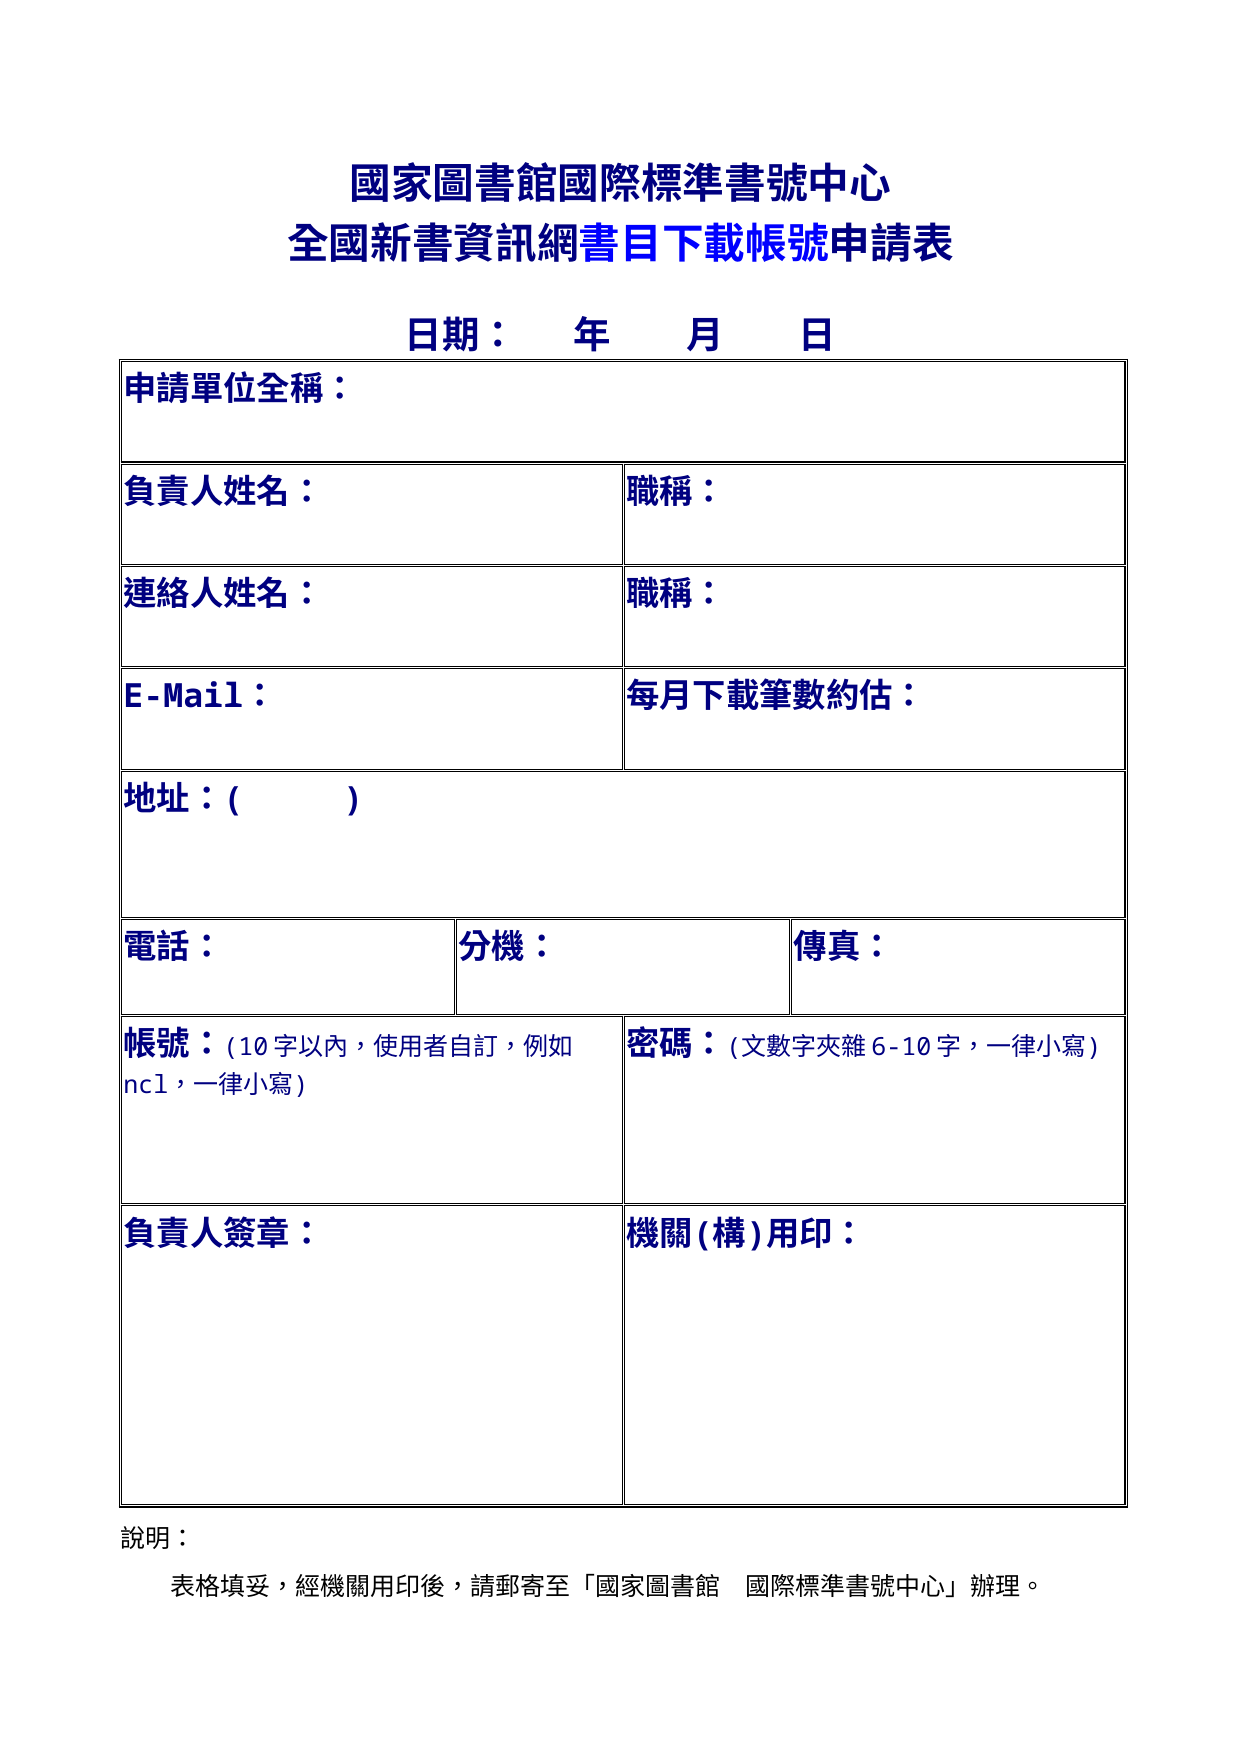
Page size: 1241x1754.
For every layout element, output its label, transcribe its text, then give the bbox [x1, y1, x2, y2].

table_cell 密碼：(文數字夾雜6-10字，一律小寫) [625, 1017, 1124, 1203]
table_cell 負責人姓名： [122, 465, 622, 564]
table_cell 每月下載筆數約估： [625, 669, 1124, 769]
text 國家圖書館國際標準書號中心 [120, 150, 1120, 210]
table_header 申請單位全稱： [122, 362, 1124, 461]
table_cell 負責人簽章： [122, 1206, 622, 1504]
table_cell 傳真： [792, 920, 1124, 1013]
text 日期： 年 月 日 [120, 305, 1120, 359]
text 表格填妥，經機關用印後，請郵寄至「國家圖書館 國際標準書號中心」辦理。 [120, 1566, 1120, 1602]
table_cell 電話： [122, 920, 454, 1013]
table_cell 分機： [457, 920, 789, 1013]
table_cell 機關(構)用印： [625, 1206, 1124, 1504]
table_cell 職稱： [625, 567, 1124, 666]
table_cell 連絡人姓名： [122, 567, 622, 666]
table_cell 職稱： [625, 465, 1124, 564]
text 全國新書資訊網書目下載帳號申請表 [120, 210, 1120, 271]
table_cell E-Mail： [122, 669, 622, 769]
text 說明： [120, 1519, 1120, 1555]
table_cell 地址：( ) [122, 772, 1124, 917]
table_cell 帳號：(10字以內，使用者自訂，例如ncl，一律小寫) [122, 1017, 622, 1203]
